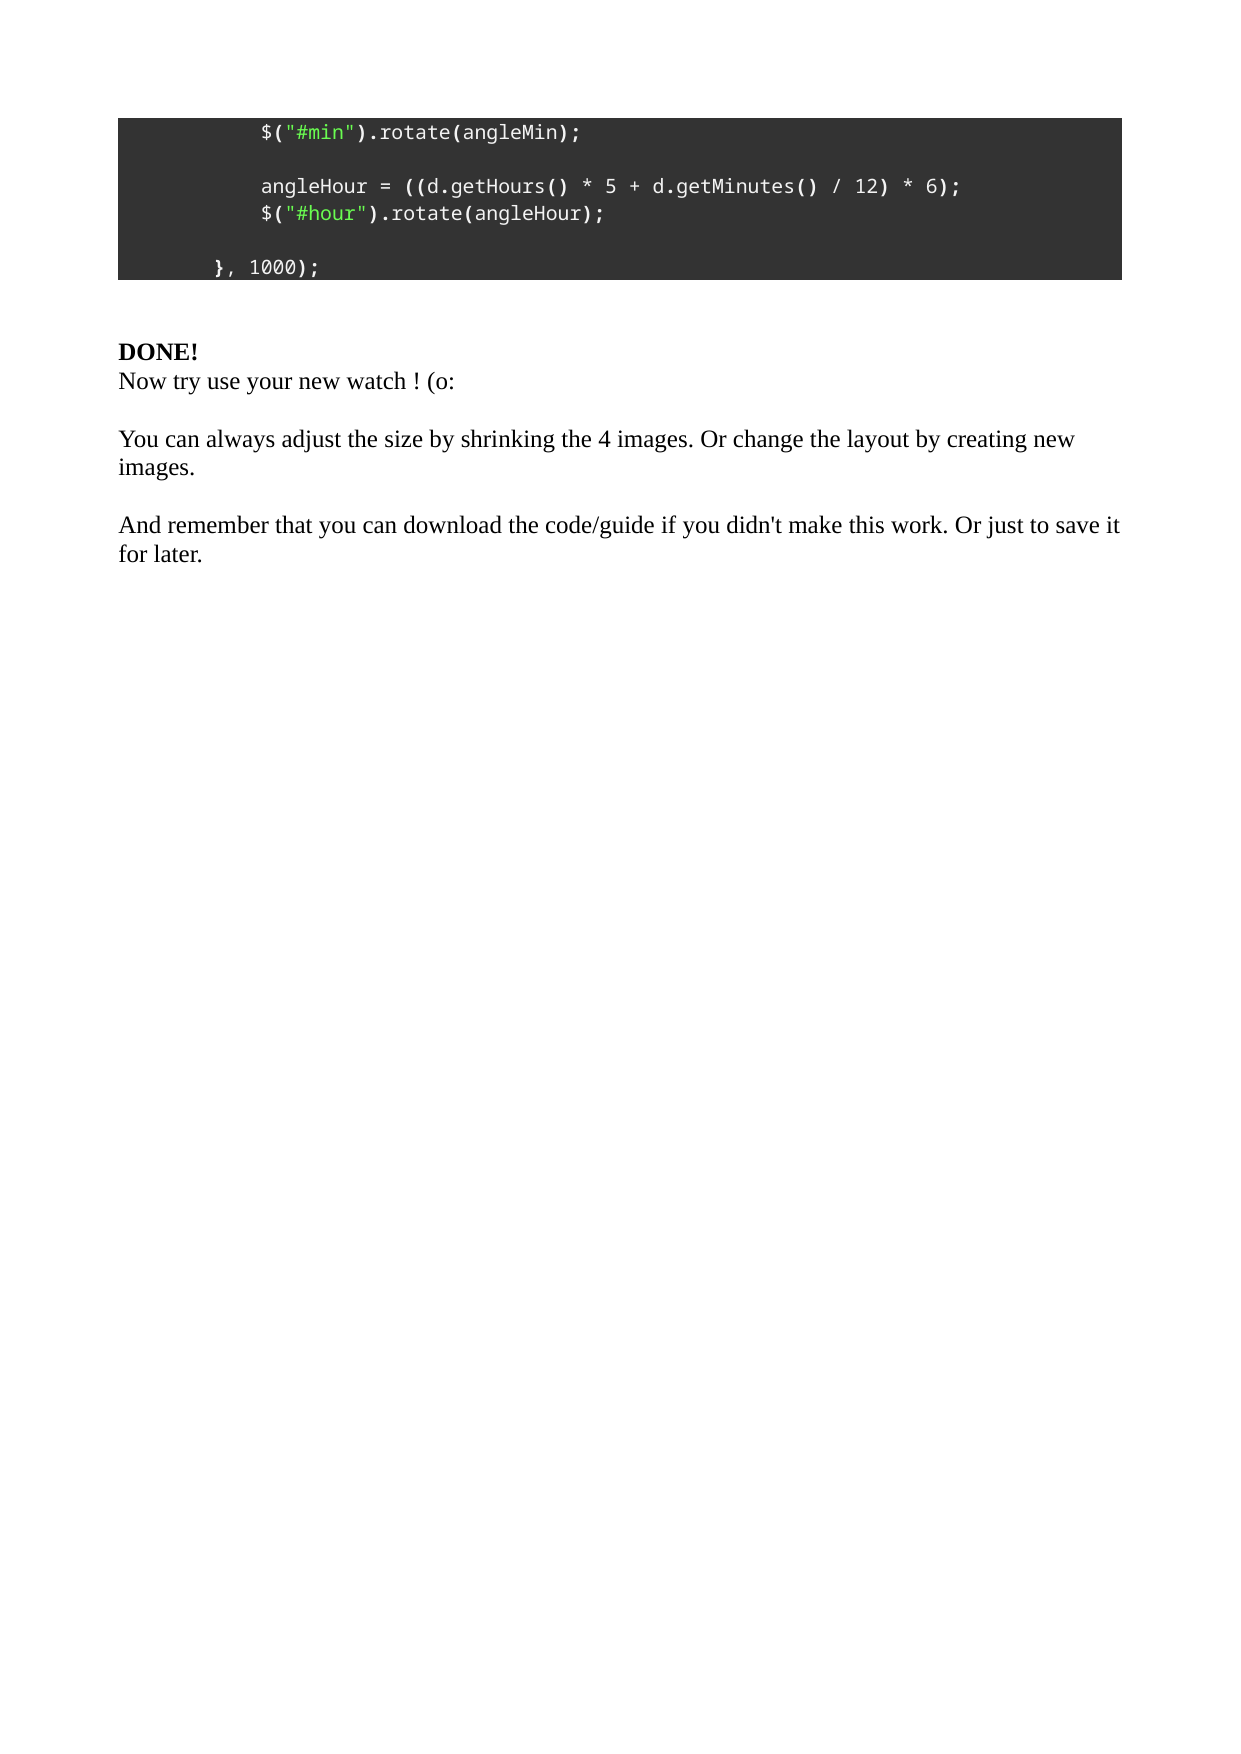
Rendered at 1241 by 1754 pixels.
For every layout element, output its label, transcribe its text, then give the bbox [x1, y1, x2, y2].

text }, 1000); [118, 253, 1122, 280]
text And remember that you can download the code/guide if you didn't make this work. Or just to save it for later. [118, 510, 1122, 567]
text $("#min").rotate(angleMin); [118, 118, 1122, 145]
text You can always adjust the size by shrinking the 4 images. Or change the layout by creating new images. [118, 424, 1122, 481]
text $("#hour").rotate(angleHour); [118, 199, 1122, 226]
text DONE! [118, 337, 1122, 366]
text Now try use your new watch ! (o: [118, 366, 1122, 395]
text angleHour = ((d.getHours() * 5 + d.getMinutes() / 12) * 6); [118, 172, 1122, 199]
